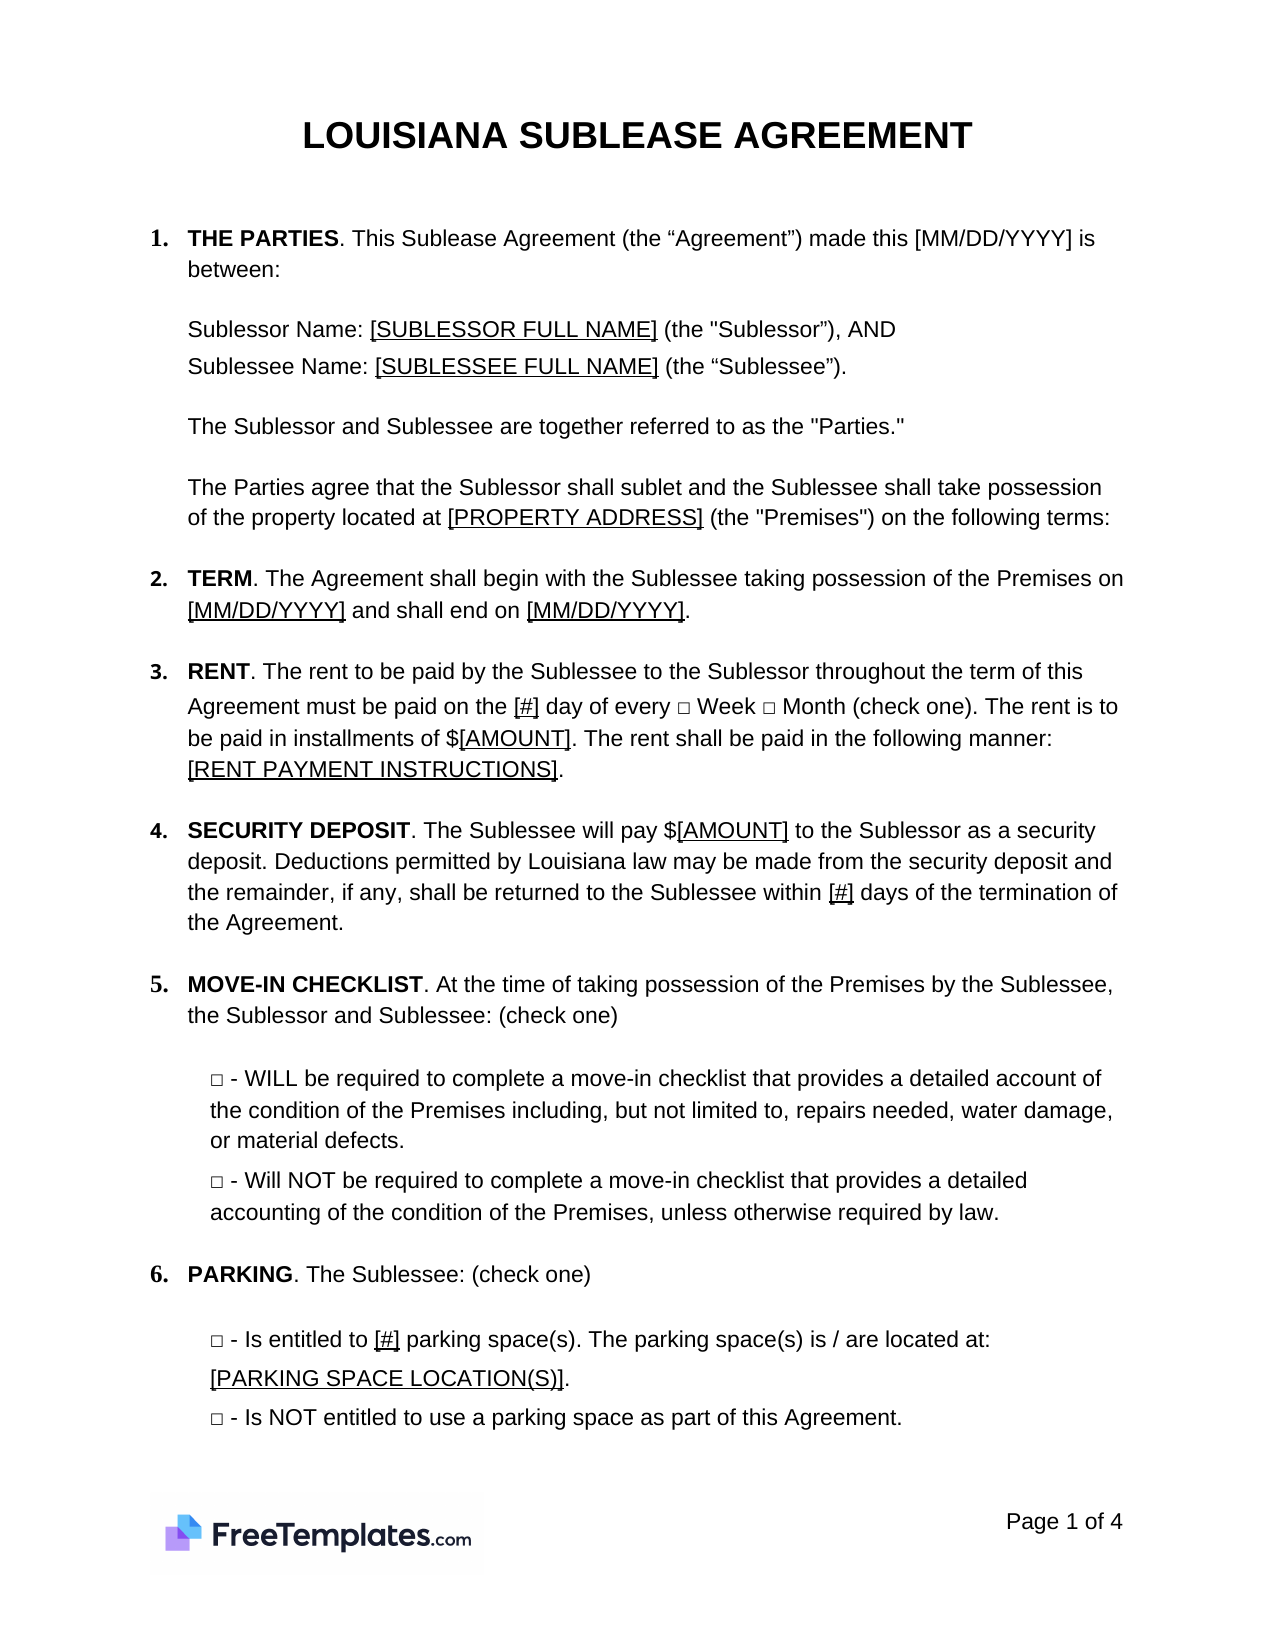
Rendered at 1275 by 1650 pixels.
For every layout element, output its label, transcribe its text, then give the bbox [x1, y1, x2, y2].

text Sublessee Name: [SUBLESSEE FULL NAME] (the “Sublessee”). [187, 353, 1125, 379]
list ☐ - Will NOT be required to complete a move-in checklist that provides a detailed accounting of the condition of the Premises, unless otherwise required by law. [210, 1164, 1125, 1225]
text The Sublessor and Sublessee are together referred to as the "Parties." [187, 413, 1125, 440]
list ☐ - WILL be required to complete a move-in checklist that provides a detailed account of the condition of the Premises including, but not limited to, repairs needed, water damage, or material defects. [210, 1062, 1125, 1154]
text [PARKING SPACE LOCATION(S)]. [210, 1365, 1125, 1391]
list TERM. The Agreement shall begin with the Sublessee taking possession of the Premises on [MM/DD/YYYY] and shall end on [MM/DD/YYYY]. [150, 564, 1125, 623]
text Sublessor Name: [SUBLESSOR FULL NAME] (the "Sublessor”), AND [187, 316, 1125, 343]
list THE PARTIES. This Sublease Agreement (the “Agreement”) made this [MM/DD/YYYY] is between: [150, 223, 1125, 282]
text ☐ - Is NOT entitled to use a parking space as part of this Agreement. [210, 1401, 1125, 1432]
list RENT. The rent to be paid by the Sublessee to the Sublessor throughout the term of this Agreement must be paid on the [#] day of every ☐ Week ☐ Month (check one). The rent is to be paid in installments of $[AMOUNT]. The rent shall be paid in the following manner: [RENT PAYMENT INSTRUCTIONS]. [150, 657, 1125, 782]
text ☐ - Is entitled to [#] parking space(s). The parking space(s) is / are located at: [210, 1323, 1125, 1354]
title LOUISIANA SUBLEASE AGREEMENT [150, 113, 1125, 157]
list SECURITY DEPOSIT. The Sublessee will pay $[AMOUNT] to the Sublessor as a security deposit. Deductions permitted by Louisiana law may be made from the security deposit and the remainder, if any, shall be returned to the Sublessee within [#] days of the termination of the Agreement. [150, 816, 1125, 935]
list MOVE-IN CHECKLIST. At the time of taking possession of the Premises by the Sublessee, the Sublessor and Sublessee: (check one) [150, 969, 1125, 1028]
text The Parties agree that the Sublessor shall sublet and the Sublessee shall take possession of the property located at [PROPERTY ADDRESS] (the "Premises") on the following terms: [187, 474, 1125, 530]
list PARKING. The Sublessee: (check one) [150, 1259, 1125, 1288]
